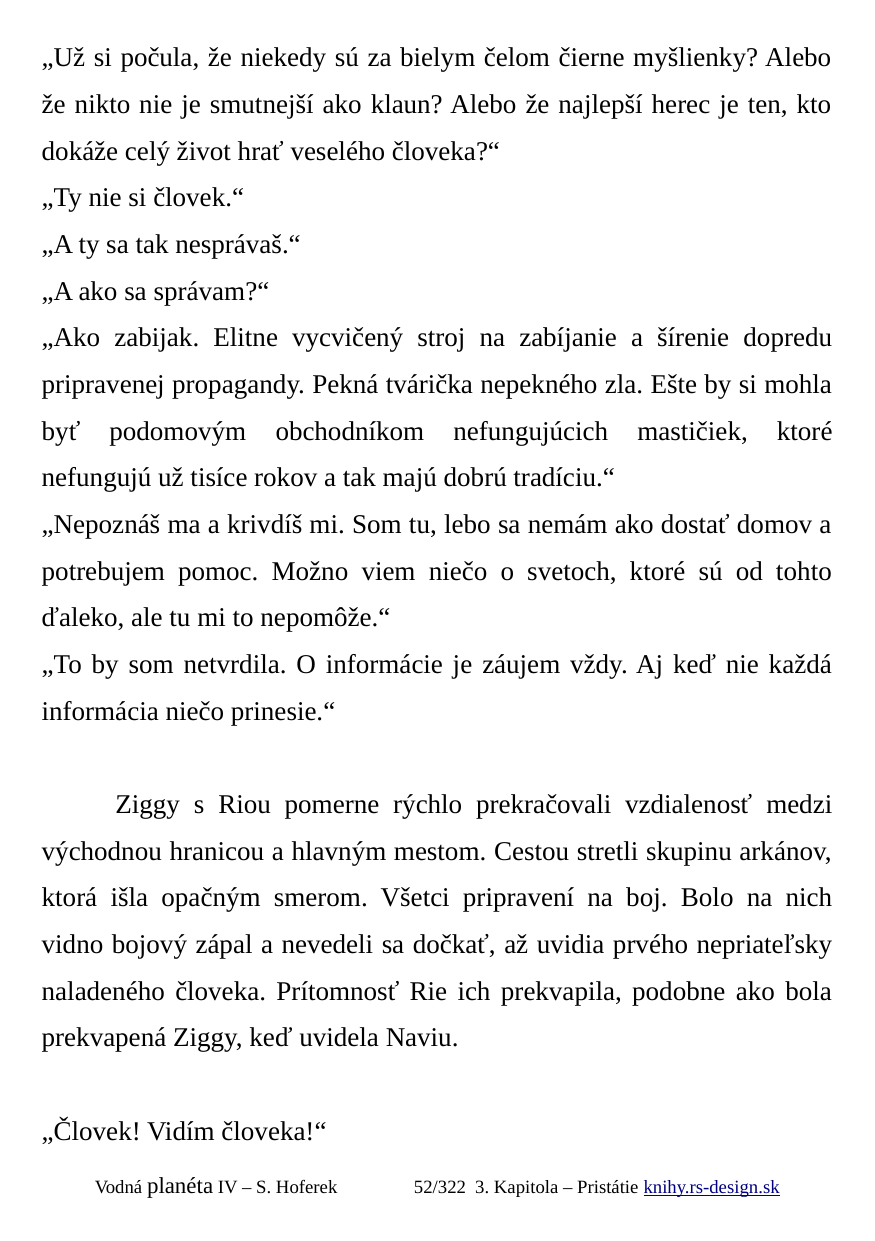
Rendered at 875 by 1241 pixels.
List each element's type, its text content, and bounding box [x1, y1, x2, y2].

text „Ty nie si človek.“ [41, 181, 833, 212]
text „Ako zabijak. Elitne vycvičený stroj na zabíjanie a šírenie dopredu pripravenej propagandy. Pekná tvárička nepekného zla. Ešte by si mohla byť podomovým obchodníkom nefungujúcich mastičiek, ktoré nefungujú už tisíce rokov a tak majú dobrú tradíciu.“ [41, 321, 833, 492]
text „Nepoznáš ma a krivdíš mi. Som tu, lebo sa nemám ako dostať domov a potrebujem pomoc. Možno viem niečo o svetoch, ktoré sú od tohto ďaleko, ale tu mi to nepomôže.“ [41, 508, 833, 632]
text „Už si počula, že niekedy sú za bielym čelom čierne myšlienky? Alebo že nikto nie je smutnejší ako klaun? Alebo že najlepší herec je ten, kto dokáže celý život hrať veselého človeka?“ [41, 41, 833, 166]
text „Človek! Vidím človeka!“ [41, 1115, 833, 1146]
text „A ako sa správam?“ [41, 275, 833, 306]
text „A ty sa tak nesprávaš.“ [41, 228, 833, 259]
text Ziggy s Riou pomerne rýchlo prekračovali vzdialenosť medzi východnou hranicou a hlavným mestom. Cestou stretli skupinu arkánov, ktorá išla opačným smerom. Všetci pripravení na boj. Bolo na nich vidno bojový zápal a nevedeli sa dočkať, až uvidia prvého nepriateľsky naladeného človeka. Prítomnosť Rie ich prekvapila, podobne ako bola prekvapená Ziggy, keď uvidela Naviu. [41, 788, 833, 1052]
text „To by som netvrdila. O informácie je záujem vždy. Aj keď nie každá informácia niečo prinesie.“ [41, 648, 833, 726]
